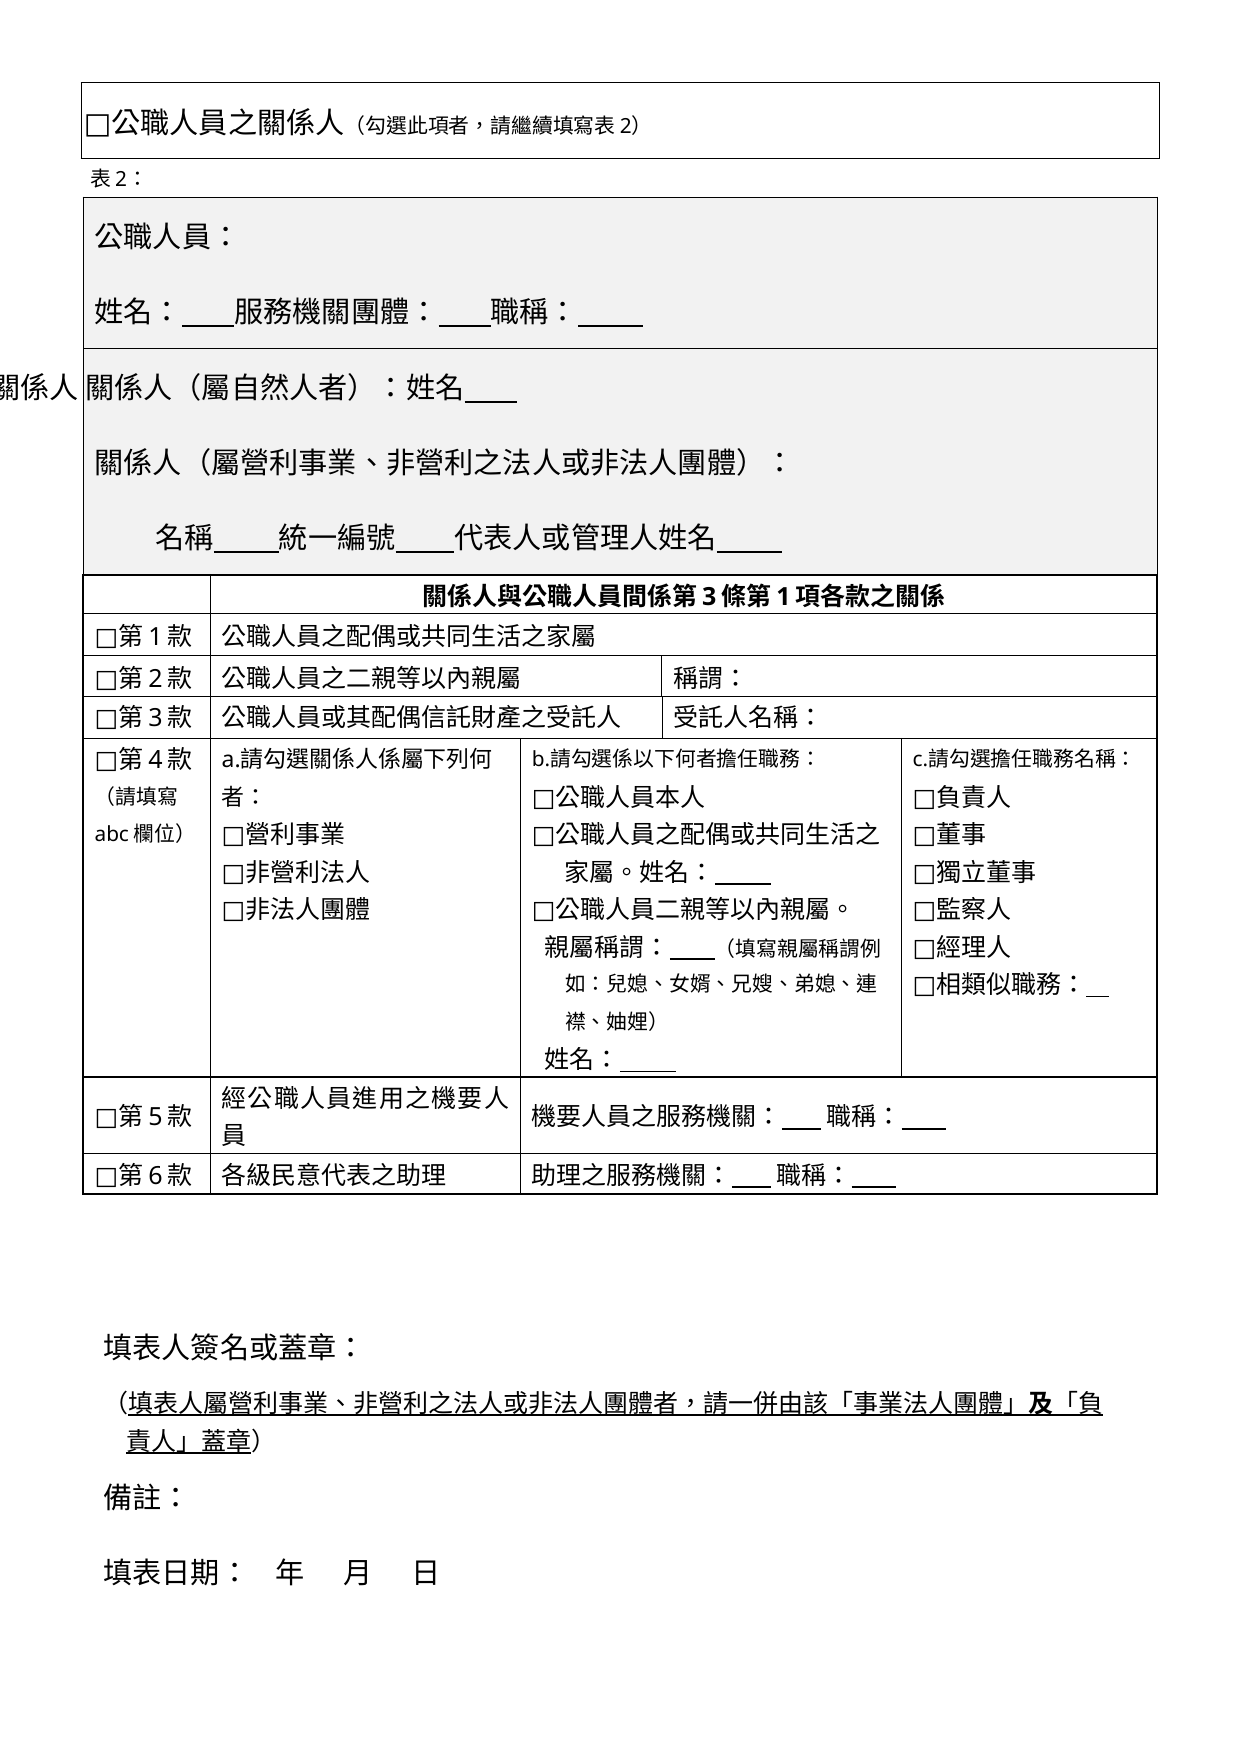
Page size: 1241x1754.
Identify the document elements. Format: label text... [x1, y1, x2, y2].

table_cell 公職人員之配偶或共同生活之家屬 [211, 614, 1156, 655]
text 備註： [103, 1458, 1122, 1533]
table_cell b.請勾選係以下何者擔任職務： □公職人員本人 □公職人員之配偶或共同生活之家屬。姓名： □公職人員二親等以內親屬。 親屬稱謂： （填寫親屬稱謂例如：兒媳、女婿、兄嫂、弟媳、連襟、妯娌） 姓名： [521, 739, 901, 1076]
text 表2： [74, 159, 1122, 197]
table_cell □公職人員之關係人（勾選此項者，請繼續填寫表2） [82, 83, 1159, 158]
text 填表人簽名或蓋章： [103, 1308, 1122, 1383]
table_cell 公職人員之二親等以內親屬 [211, 656, 661, 696]
table_header 公職人員： 姓名： 服務機關團體： 職稱： [84, 198, 1157, 348]
table_cell 公職人員或其配偶信託財產之受託人 [211, 697, 662, 738]
table_cell 關係人 關係人（屬自然人者）：姓名 關係人（屬營利事業、非營利之法人或非法人團體）： 名稱 統一編號 代表人或管理人姓名 [84, 349, 1157, 574]
table_cell □第4款 （請填寫abc欄位） [84, 739, 210, 1076]
table_cell 關係人與公職人員間係第3條第1項各款之關係 [211, 576, 1156, 613]
table_cell □第2款 [84, 656, 210, 696]
table_cell a.請勾選關係人係屬下列何者： □營利事業 □非營利法人 □非法人團體 [211, 739, 520, 1076]
table_cell 助理之服務機關： 職稱： [521, 1154, 1156, 1193]
table_cell [84, 576, 210, 613]
table_cell 各級民意代表之助理 [211, 1154, 520, 1193]
table_cell 經公職人員進用之機要人員 [211, 1078, 520, 1152]
text （填表人屬營利事業、非營利之法人或非法人團體者，請一併由該「事業法人團體」及「負責人」蓋章） [103, 1383, 1122, 1458]
table_cell c.請勾選擔任職務名稱： □負責人 □董事 □獨立董事 □監察人 □經理人 □相類似職務： [902, 739, 1156, 1076]
table_cell □第5款 [84, 1078, 210, 1152]
table_cell □第6款 [84, 1154, 210, 1193]
table_cell □第3款 [84, 697, 210, 738]
table_cell 受託人名稱： [663, 697, 1156, 738]
table_cell 機要人員之服務機關： 職稱： [521, 1078, 1156, 1152]
text 填表日期： 年 月 日 [103, 1533, 1122, 1608]
table_cell □第1款 [84, 614, 210, 655]
table_cell 稱謂： [662, 656, 1156, 696]
